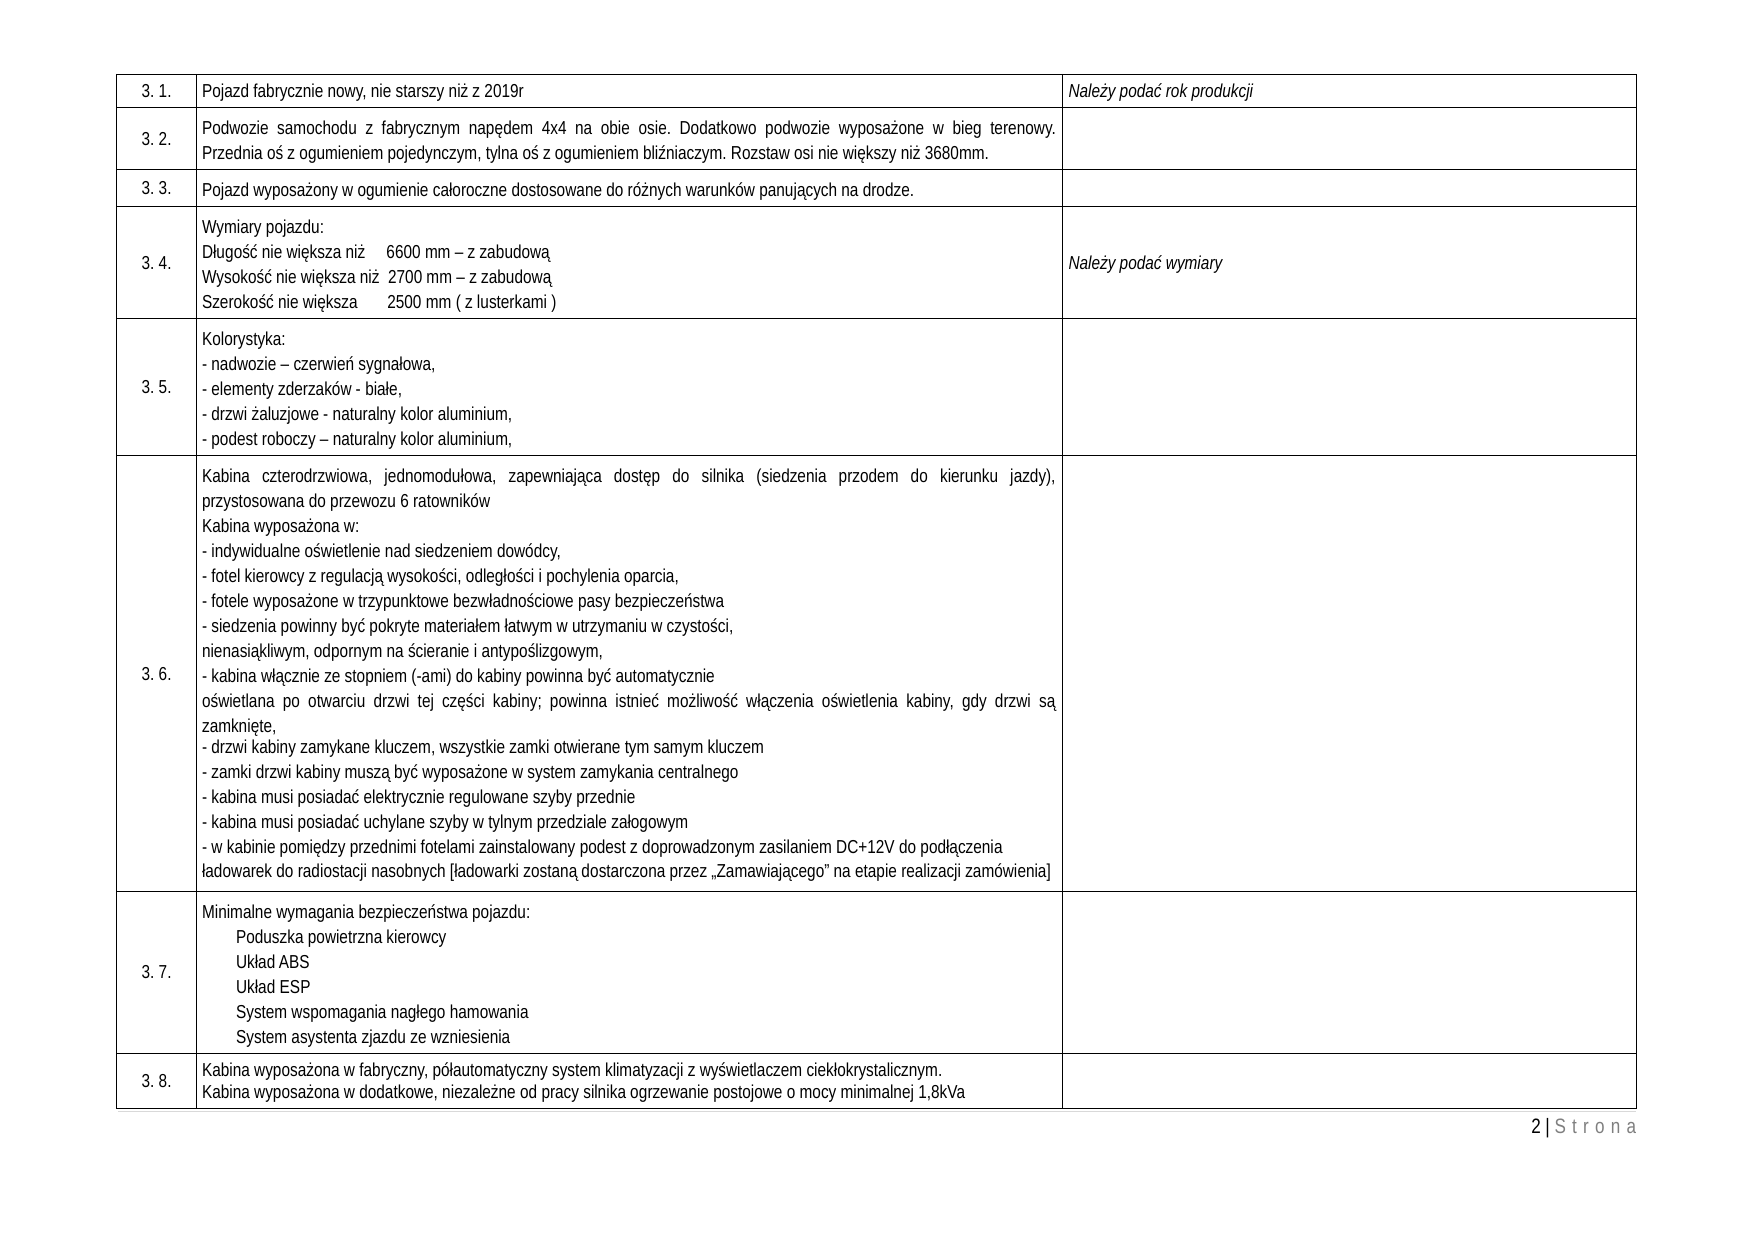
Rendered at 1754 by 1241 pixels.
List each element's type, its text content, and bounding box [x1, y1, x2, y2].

table_cell Minimalne wymagania bezpieczeństwa pojazdu: Poduszka powietrzna kierowcy Układ ABS Układ ESP System wspomagania nagłego hamowania System asystenta zjazdu ze wzniesienia [197, 892, 1062, 1053]
table_cell [1063, 170, 1636, 206]
table_cell Należy podać rok produkcji [1063, 75, 1636, 107]
table_cell Pojazd wyposażony w ogumienie całoroczne dostosowane do różnych warunków panujących na drodze. [197, 170, 1062, 206]
table_cell 3. 3. [117, 170, 196, 206]
table_cell Kolorystyka: - nadwozie – czerwień sygnałowa, - elementy zderzaków - białe, - drzwi żaluzjowe - naturalny kolor aluminium, - podest roboczy – naturalny kolor aluminium, [197, 319, 1062, 455]
table_cell [1063, 892, 1636, 1053]
table_cell 3. 5. [117, 319, 196, 455]
table_cell 3. 4. [117, 207, 196, 318]
table_cell [1063, 1054, 1636, 1108]
table_cell Należy podać wymiary [1063, 207, 1636, 318]
table_cell Podwozie samochodu z fabrycznym napędem 4x4 na obie osie. Dodatkowo podwozie wyposażone w bieg terenowy. Przednia oś z ogumieniem pojedynczym, tylna oś z ogumieniem bliźniaczym. Rozstaw osi nie większy niż 3680mm. [197, 108, 1062, 169]
table_cell Pojazd fabrycznie nowy, nie starszy niż z 2019r [197, 75, 1062, 107]
table_cell Wymiary pojazdu: Długość nie większa niż 6600 mm – z zabudową Wysokość nie większa niż 2700 mm – z zabudową Szerokość nie większa 2500 mm ( z lusterkami ) [197, 207, 1062, 318]
table_cell [1063, 319, 1636, 455]
table_cell Kabina czterodrzwiowa, jednomodułowa, zapewniająca dostęp do silnika (siedzenia przodem do kierunku jazdy), przystosowana do przewozu 6 ratowników Kabina wyposażona w: - indywidualne oświetlenie nad siedzeniem dowódcy, - fotel kierowcy z regulacją wysokości, odległości i pochylenia oparcia, - fotele wyposażone w trzypunktowe bezwładnościowe pasy bezpieczeństwa - siedzenia powinny być pokryte materiałem łatwym w utrzymaniu w czystości, nienasiąkliwym, odpornym na ścieranie i antypoślizgowym, - kabina włącznie ze stopniem (-ami) do kabiny powinna być automatycznie oświetlana po otwarciu drzwi tej części kabiny; powinna istnieć możliwość włączenia oświetlenia kabiny, gdy drzwi są zamknięte, - drzwi kabiny zamykane kluczem, wszystkie zamki otwierane tym samym kluczem - zamki drzwi kabiny muszą być wyposażone w system zamykania centralnego - kabina musi posiadać elektrycznie regulowane szyby przednie - kabina musi posiadać uchylane szyby w tylnym przedziale załogowym - w kabinie pomiędzy przednimi fotelami zainstalowany podest z doprowadzonym zasilaniem DC+12V do podłączenia ładowarek do radiostacji nasobnych [ładowarki zostaną dostarczona przez „Zamawiającego” na etapie realizacji zamówienia] [197, 456, 1062, 891]
table_cell 3. 6. [117, 456, 196, 891]
table_cell Kabina wyposażona w fabryczny, półautomatyczny system klimatyzacji z wyświetlaczem ciekłokrystalicznym. Kabina wyposażona w dodatkowe, niezależne od pracy silnika ogrzewanie postojowe o mocy minimalnej 1,8kVa [197, 1054, 1062, 1108]
table_cell 3. 1. [117, 75, 196, 107]
table_cell [1063, 108, 1636, 169]
table_cell [1063, 456, 1636, 891]
table_cell 3. 2. [117, 108, 196, 169]
table_cell 3. 8. [117, 1054, 196, 1108]
table_cell 3. 7. [117, 892, 196, 1053]
